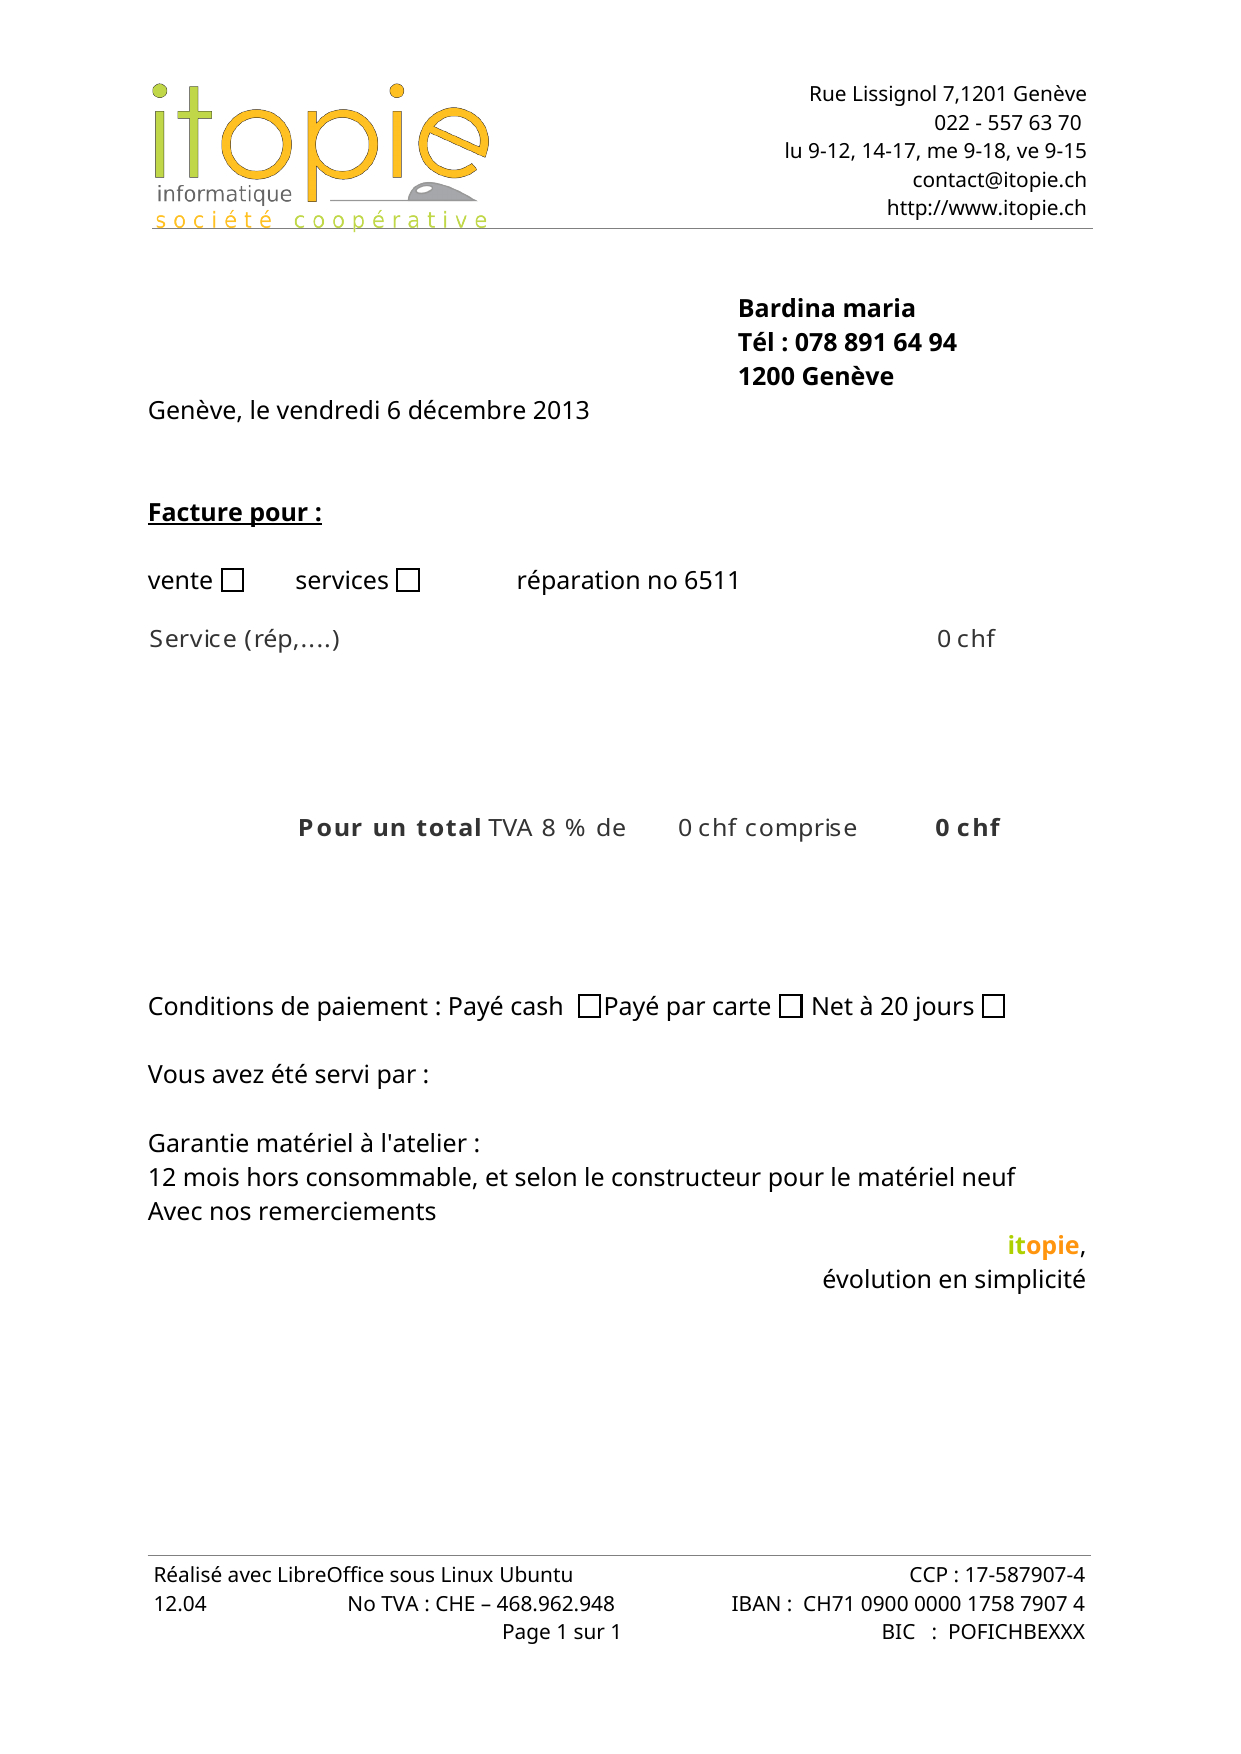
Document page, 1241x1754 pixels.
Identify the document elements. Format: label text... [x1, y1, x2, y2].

text Garantie matériel à l'atelier : [148, 1125, 1093, 1159]
text Vous avez été servi par : [148, 1057, 1093, 1091]
text Tél : 078 891 64 94 [148, 324, 1093, 358]
text Bardina maria [148, 290, 1093, 324]
text Conditions de paiement : Payé cash Payé par carte Net à 20 jours [148, 989, 1093, 1023]
text vente services réparation no 6511 [148, 563, 1093, 597]
text Avec nos remerciements [148, 1193, 1093, 1227]
text Facture pour : [148, 495, 1093, 529]
text 1200 Genève [148, 358, 1093, 392]
text évolution en simplicité [148, 1262, 1093, 1296]
text itopie, [148, 1227, 1093, 1262]
text Genève, le vendredi 6 décembre 2013 [148, 392, 1093, 427]
picture [138, 72, 500, 244]
text 12 mois hors consommable, et selon le constructeur pour le matériel neuf [148, 1159, 1093, 1193]
